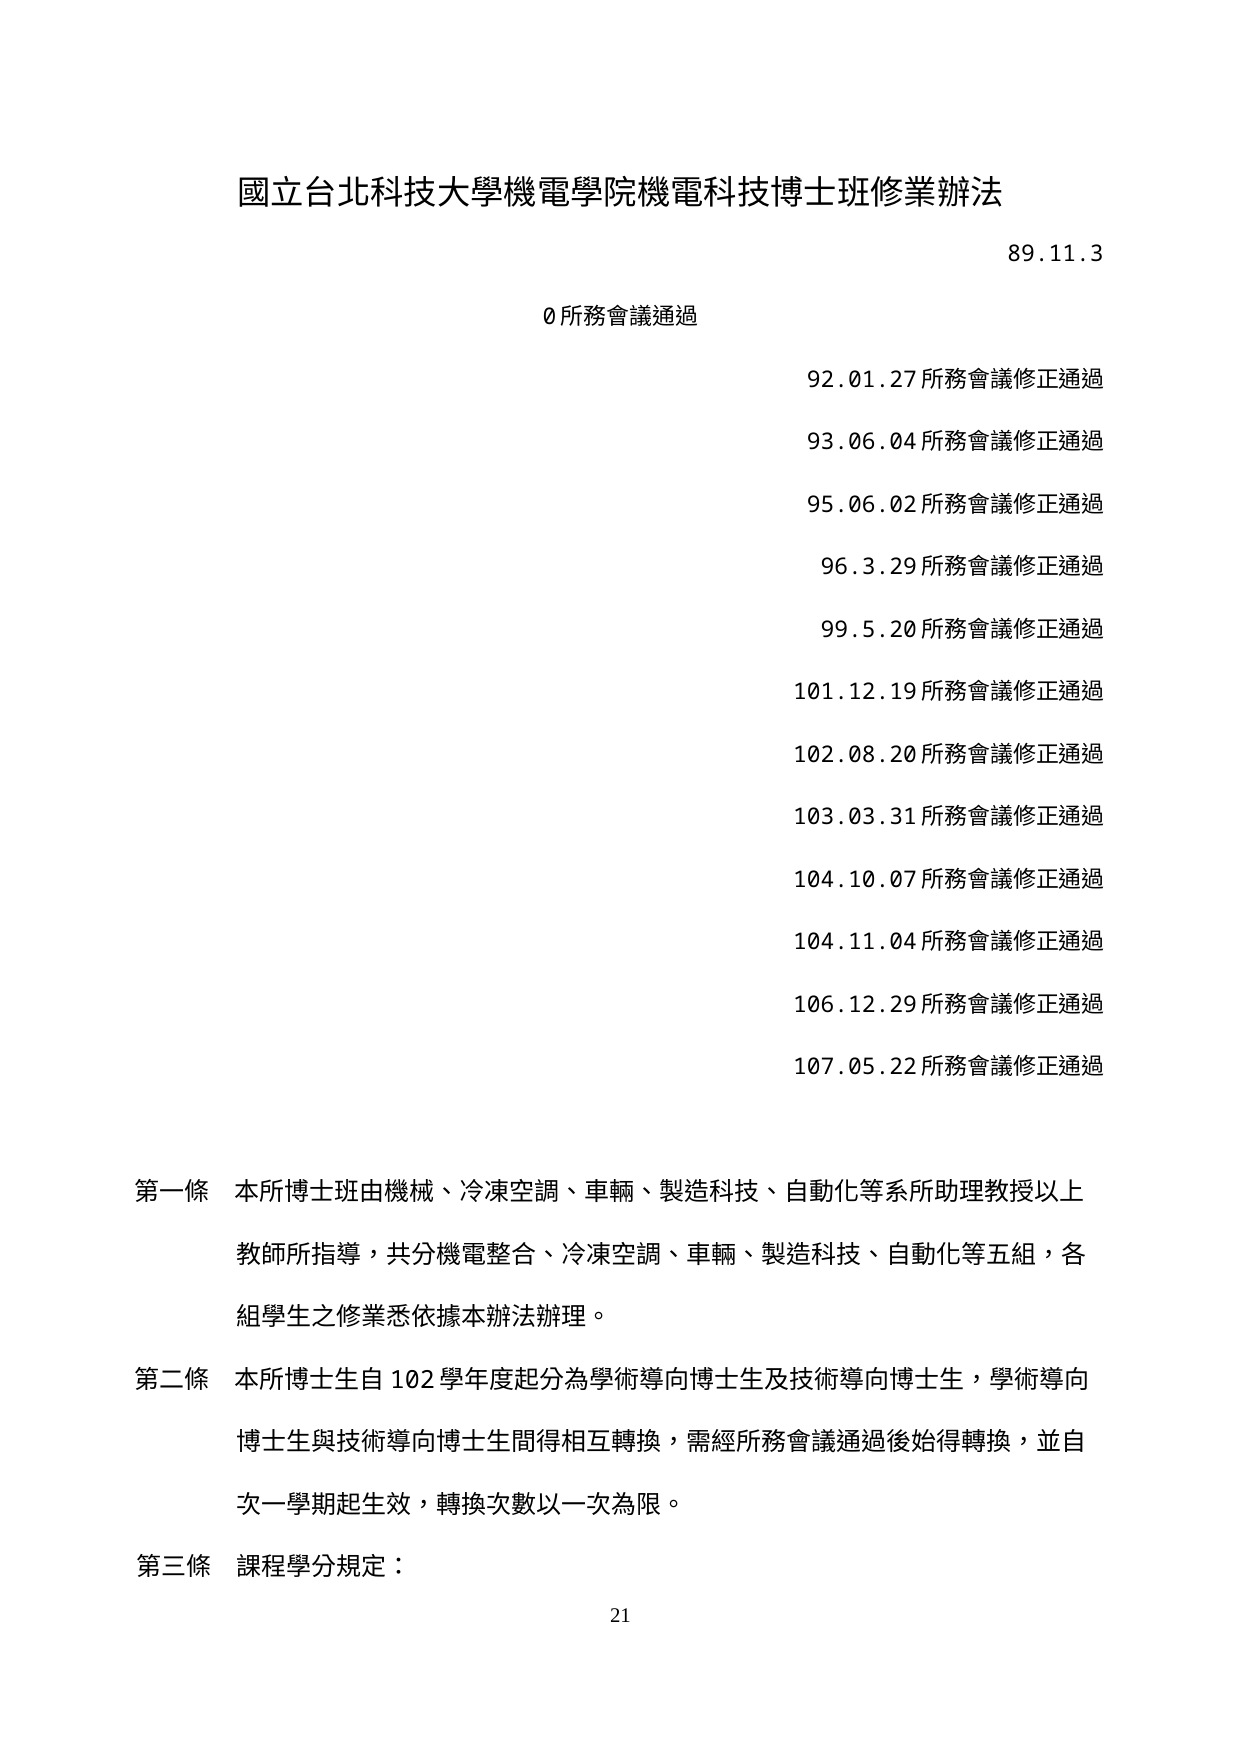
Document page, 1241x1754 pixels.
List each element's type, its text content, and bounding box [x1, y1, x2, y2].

text 第二條 本所博士生自102學年度起分為學術導向博士生及技術導向博士生，學術導向博士生與技術導向博士生間得相互轉換，需經所務會議通過後始得轉換，並自次一學期起生效，轉換次數以一次為限。 [134, 1336, 1104, 1523]
text 93.06.04所務會議修正通過 [136, 398, 1104, 461]
text 92.01.27所務會議修正通過 [136, 336, 1104, 398]
text 104.10.07所務會議修正通過 [136, 836, 1104, 898]
text 103.03.31所務會議修正通過 [136, 773, 1104, 836]
text 102.08.20所務會議修正通過 [136, 711, 1104, 773]
text 國立台北科技大學機電學院機電科技博士班修業辦法 [136, 148, 1104, 211]
text 99.5.20所務會議修正通過 [136, 586, 1104, 648]
text 104.11.04所務會議修正通過 [136, 898, 1104, 961]
text 第三條 課程學分規定： [136, 1523, 1104, 1586]
text 101.12.19所務會議修正通過 [136, 648, 1104, 711]
text 107.05.22所務會議修正通過 [136, 1023, 1104, 1086]
text 106.12.29所務會議修正通過 [136, 961, 1104, 1023]
text 95.06.02所務會議修正通過 [136, 461, 1104, 523]
text 89.11.30所務會議通過 [136, 211, 1104, 336]
text 第一條 本所博士班由機械、冷凍空調、車輛、製造科技、自動化等系所助理教授以上教師所指導，共分機電整合、冷凍空調、車輛、製造科技、自動化等五組，各組學生之修業悉依據本辦法辦理。 [134, 1148, 1104, 1336]
text 96.3.29所務會議修正通過 [136, 523, 1104, 586]
